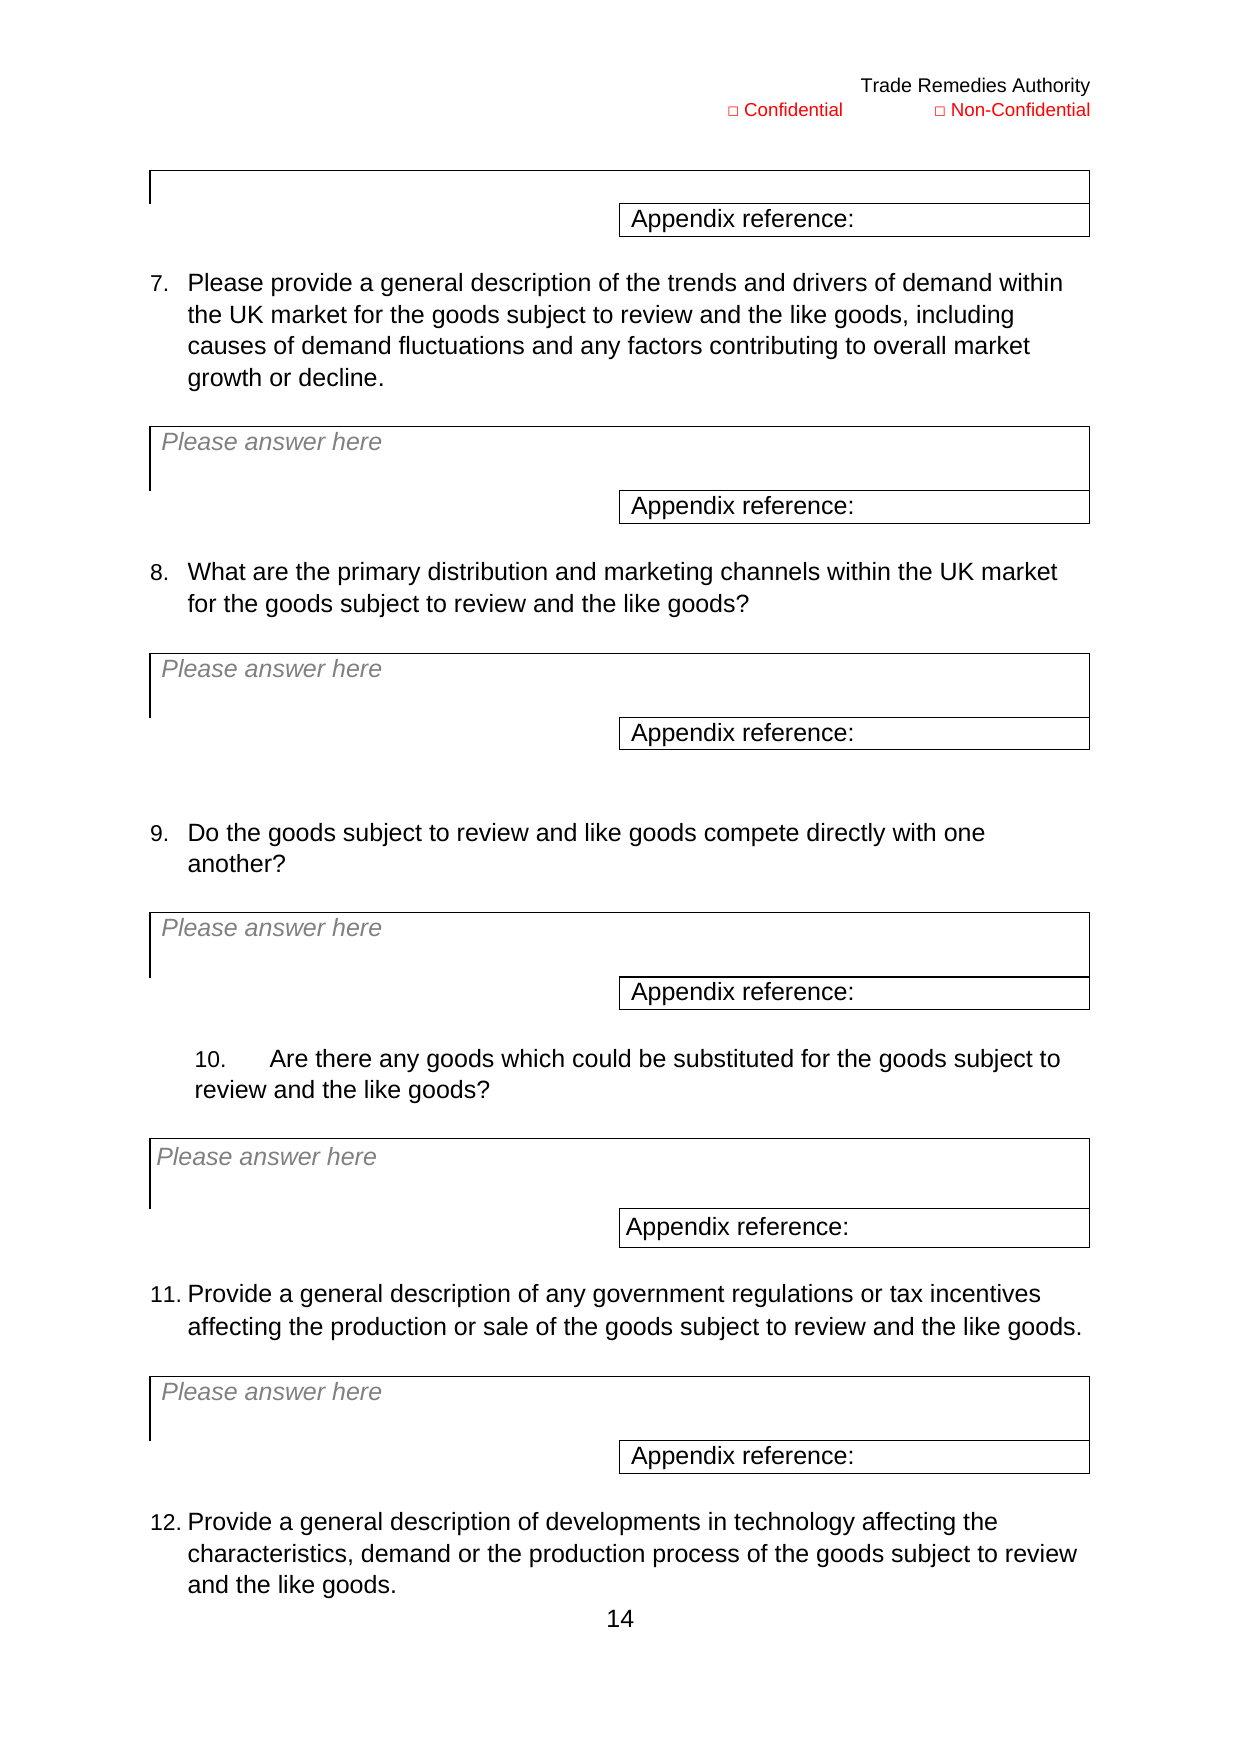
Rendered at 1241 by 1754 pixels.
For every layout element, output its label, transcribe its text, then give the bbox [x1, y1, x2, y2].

list Are there any goods which could be substituted for the goods subject to review and the like goods? [194, 1043, 1090, 1104]
table_cell Appendix reference: [620, 1209, 1089, 1247]
table_cell Appendix reference: [620, 978, 1089, 1009]
table_header Please answer here [151, 427, 1089, 490]
table_header Please answer here [151, 1139, 1089, 1208]
table_cell [150, 1209, 619, 1247]
table_header Please answer here [151, 654, 1089, 717]
table_cell [150, 204, 619, 236]
table_header Please answer here [151, 1377, 1089, 1440]
list Do the goods subject to review and like goods compete directly with one another? [150, 817, 1090, 878]
table_cell Appendix reference: [620, 1441, 1089, 1473]
table_header Please answer here [151, 913, 1089, 976]
table_cell Appendix reference: [620, 491, 1089, 523]
table_cell Appendix reference: [620, 718, 1089, 749]
list What are the primary distribution and marketing channels within the UK market for the goods subject to review and the like goods? [150, 557, 1090, 618]
table_header [151, 171, 1089, 203]
table_cell [150, 491, 619, 523]
table_cell [150, 718, 619, 749]
table_cell [150, 978, 619, 1009]
list Please provide a general description of the trends and drivers of demand within the UK market for the goods subject to review and the like goods, including causes of demand fluctuations and any factors contributing to overall market growth or decline. [150, 268, 1090, 392]
list Provide a general description of developments in technology affecting the characteristics, demand or the production process of the goods subject to review and the like goods. [150, 1507, 1090, 1599]
table_cell [150, 1441, 619, 1473]
list Provide a general description of any government regulations or tax incentives affecting the production or sale of the goods subject to review and the like goods. [150, 1279, 1090, 1341]
table_cell Appendix reference: [620, 204, 1089, 236]
